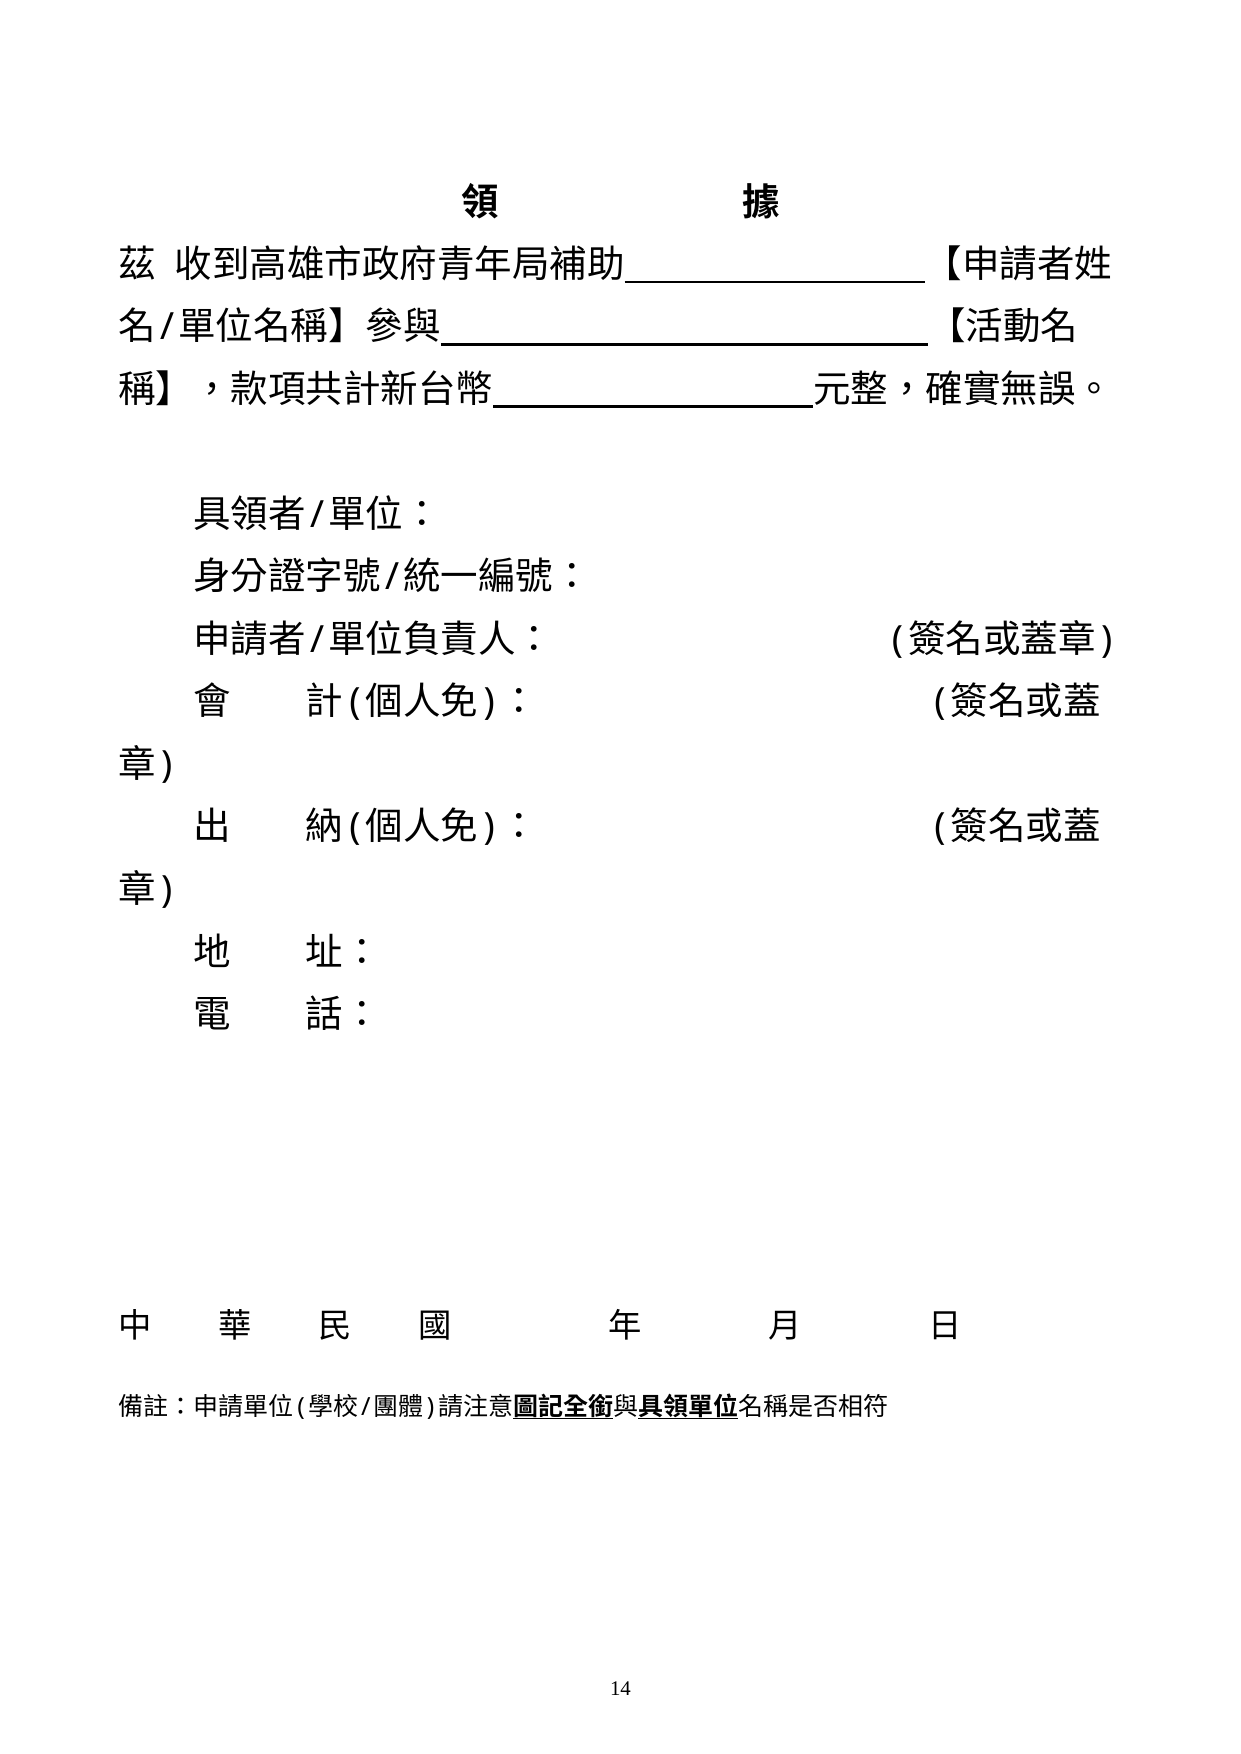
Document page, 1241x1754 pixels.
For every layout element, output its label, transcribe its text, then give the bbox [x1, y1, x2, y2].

text 出 納(個人免)： (簽名或蓋章) [118, 782, 1122, 907]
text 具領者/單位： [118, 469, 1122, 532]
text 申請者/單位負責人： (簽名或蓋章) [118, 594, 1122, 657]
text 中 華 民 國 年 月 日 [118, 1282, 1122, 1344]
text 備註：申請單位(學校/團體)請注意圖記全銜與具領單位名稱是否相符 [118, 1363, 1122, 1426]
text 茲 收到高雄市政府青年局補助 【申請者姓名/單位名稱】參與 【活動名稱】，款項共計新台幣 元整，確實無誤。 [118, 219, 1122, 407]
text 領 據 [118, 157, 1122, 219]
text 電 話： [118, 969, 1122, 1032]
text 會 計(個人免)： (簽名或蓋章) [118, 657, 1122, 782]
text 身分證字號/統一編號： [118, 532, 1122, 594]
text 地 址： [118, 907, 1122, 969]
